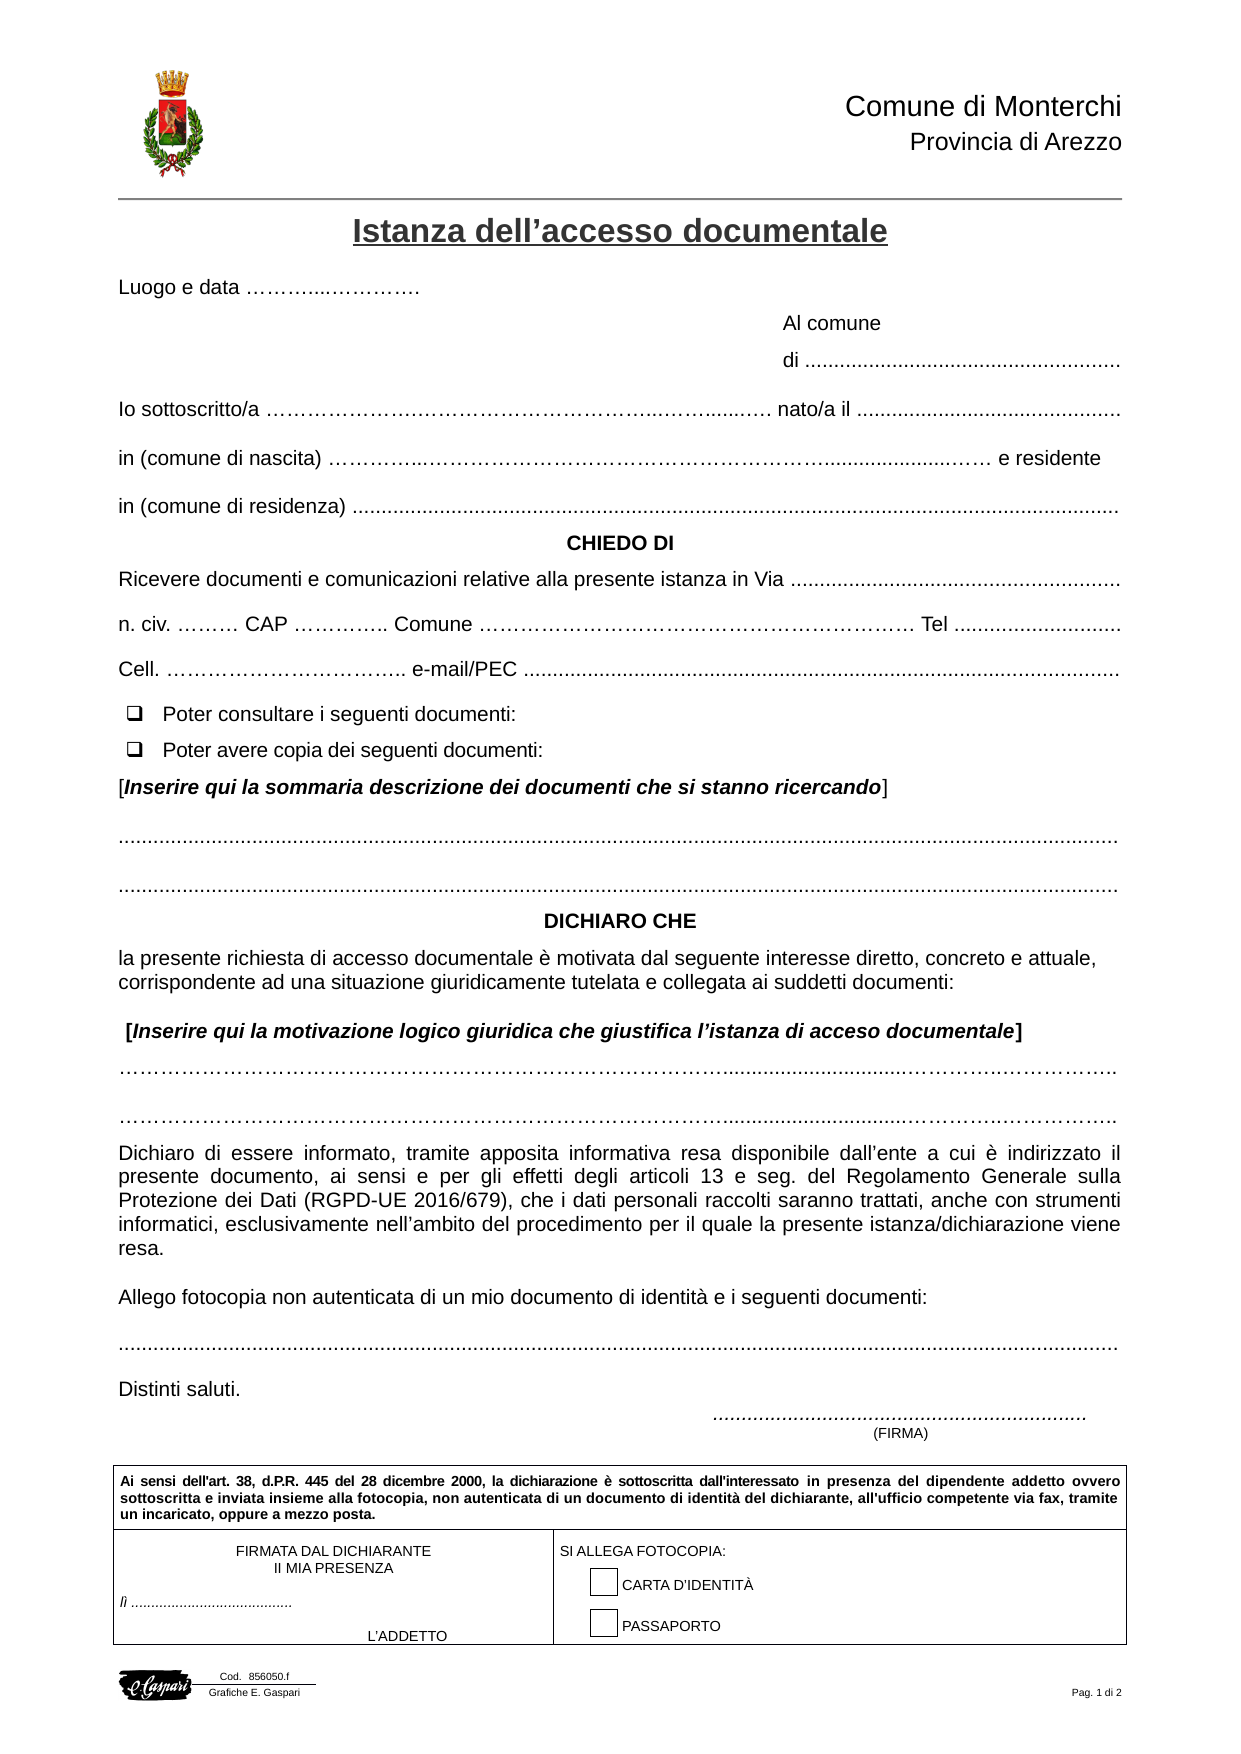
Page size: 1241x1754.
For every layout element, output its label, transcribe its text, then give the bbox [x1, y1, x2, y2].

table_cell FIRMATA DAL DICHIARANTE II MIA PRESENZA lì ........................................ L’ADDETTO [114, 1530, 553, 1644]
text Distinti saluti. [118, 1377, 1122, 1401]
text ................................................................. [679, 1401, 1122, 1425]
text Cell. …………………………….. e-mail/PEC [118, 657, 1122, 681]
text ……………………………………………………………………………................................…………..…………….. [118, 1055, 1122, 1079]
text CHIEDO DI [118, 531, 1122, 555]
text ……………………………………………………………………………................................…………..…………….. [118, 1104, 1122, 1128]
text Comune di Monterchi [224, 89, 1122, 122]
picture [118, 1669, 192, 1701]
text Allego fotocopia non autenticata di un mio documento di identità e i seguenti documenti: [118, 1285, 1122, 1309]
text (FIRMA) [679, 1425, 1122, 1442]
picture [122, 58, 224, 189]
table_header Ai sensi dell'art. 38, d.P.R. 445 del 28 dicembre 2000, la dichiarazione è sottoscritta dall'interessato in presenza del dipendente addetto ovvero sottoscritta e inviata insieme alla fotocopia, non autenticata di un documento di identità del dichiarante, all'ufficio competente via fax, tramite un incaricato, oppure a mezzo posta. [114, 1466, 1126, 1529]
text Provincia di Arezzo [224, 127, 1122, 156]
list Poter consultare i seguenti documenti: [125, 702, 1122, 726]
table_cell SI ALLEGA FOTOCOPIA: CARTA D’IDENTITÀ PASSAPORTO [554, 1530, 1126, 1644]
text Dichiaro di essere informato, tramite apposita informativa resa disponibile dall’ente a cui è indirizzato il presente documento, ai sensi e per gli effetti degli articoli 13 e seg. del Regolamento Generale sulla Protezione dei Dati (RGPD-UE 2016/679), che i dati personali raccolti saranno trattati, anche con strumenti informatici, esclusivamente nell’ambito del procedimento per il quale la presente istanza/dichiarazione viene resa. [118, 1140, 1122, 1260]
text n. civ. ……… CAP ………….. Comune ……………………………………………………… Tel [118, 612, 1122, 636]
text [Inserire qui la motivazione logico giuridica che giustifica l’istanza di acceso documentale] [125, 1018, 1122, 1042]
text [Inserire qui la sommaria descrizione dei documenti che si stanno ricercando] [118, 775, 1122, 799]
text Ricevere documenti e comunicazioni relative alla presente istanza in Via [118, 567, 1122, 591]
text Luogo e data ………....…………. [118, 274, 1122, 298]
text in (comune di nascita) …………...…………………………………………………......................…… e residente [118, 445, 1122, 469]
text di [783, 347, 1122, 371]
text in (comune di residenza) [118, 494, 1122, 518]
text DICHIARO CHE [118, 909, 1122, 933]
subtitle Istanza dell’accesso documentale [118, 211, 1122, 249]
text Al comune [783, 311, 1122, 335]
list Poter avere copia dei seguenti documenti: [125, 738, 1122, 762]
text la presente richiesta di accesso documentale è motivata dal seguente interesse diretto, concreto e attuale, corrispondente ad una situazione giuridicamente tutelata e collegata ai suddetti documenti: [118, 946, 1122, 993]
text Io sottoscritto/a ………………….……………………………...…….......…. nato/a il [118, 396, 1122, 420]
